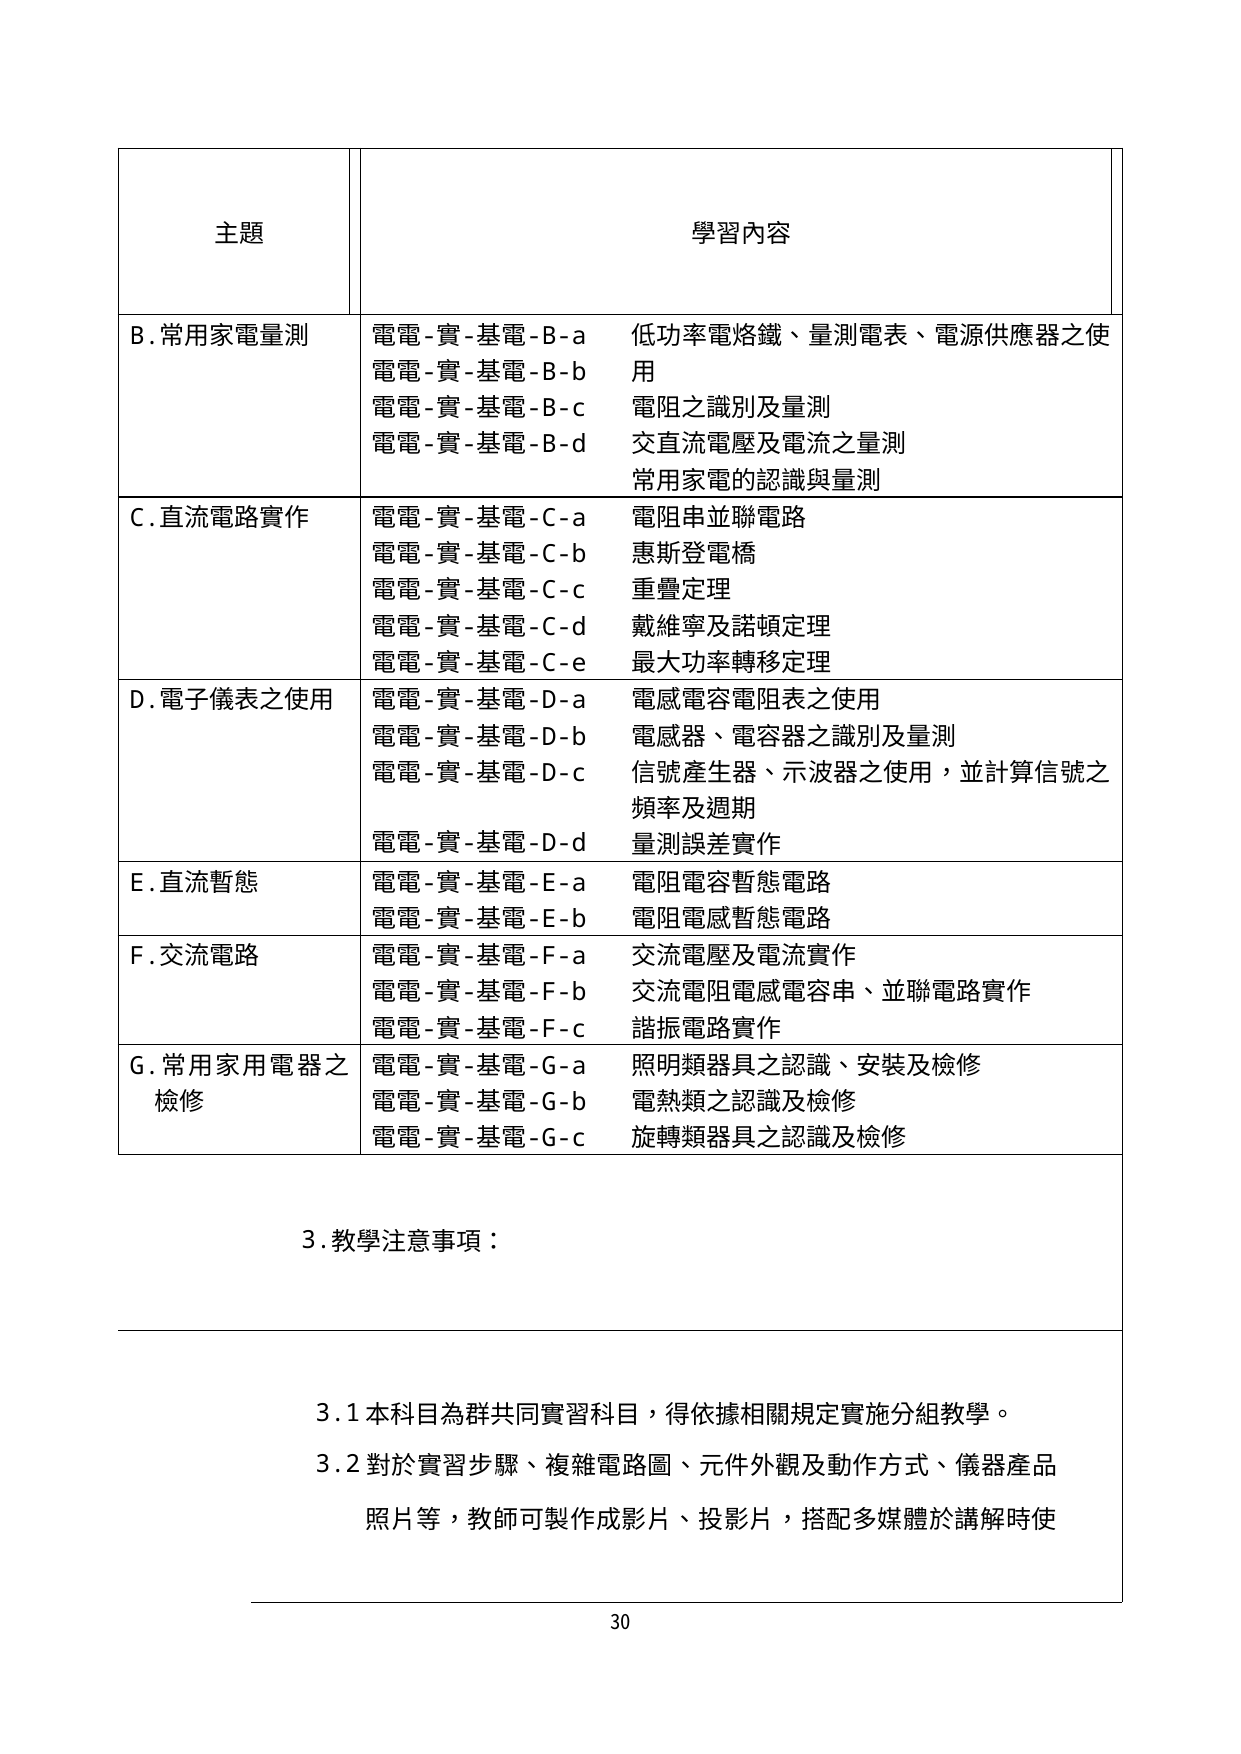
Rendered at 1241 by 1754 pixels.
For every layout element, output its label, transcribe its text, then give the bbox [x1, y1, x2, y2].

table_cell G.常用家用電器之檢修 [119, 1045, 360, 1154]
table_cell 電電-實-基電-B-a 電電-實-基電-B-b 電電-實-基電-B-c 電電-實-基電-B-d [361, 315, 620, 496]
table_header [350, 149, 360, 314]
table_cell 低功率電烙鐵、量測電表、電源供應器之使用 電阻之識別及量測 交直流電壓及電流之量測 常用家電的認識與量測 [620, 315, 1122, 496]
table_header 學習內容 [361, 149, 1111, 314]
table_cell 電電-實-基電-D-a 電電-實-基電-D-b 電電-實-基電-D-c 電電-實-基電-D-d [361, 680, 620, 861]
table_cell F.交流電路 [119, 936, 360, 1044]
table_cell 照明類器具之認識、安裝及檢修 電熱類之認識及檢修 旋轉類器具之認識及檢修 [620, 1045, 1122, 1154]
table_cell 電電-實-基電-C-a 電電-實-基電-C-b 電電-實-基電-C-c 電電-實-基電-C-d 電電-實-基電-C-e [361, 498, 620, 679]
table_cell C.直流電路實作 [119, 498, 360, 679]
text 3.教學注意事項： [118, 1155, 1122, 1330]
table_cell 電電-實-基電-E-a 電電-實-基電-E-b [361, 862, 620, 934]
table_cell 電電-實-基電-F-a 電電-實-基電-F-b 電電-實-基電-F-c [361, 936, 620, 1044]
text 3.1本科目為群共同實習科目，得依據相關規定實施分組教學。 [251, 1330, 1122, 1381]
table_cell 電感電容電阻表之使用 電感器、電容器之識別及量測 信號產生器、示波器之使用，並計算信號之頻率及週期 量測誤差實作 [620, 680, 1122, 861]
table_cell E.直流暫態 [119, 862, 360, 934]
table_cell 電電-實-基電-G-a 電電-實-基電-G-b 電電-實-基電-G-c [361, 1045, 620, 1154]
table_header 主題 [119, 149, 349, 314]
text 3.2對於實習步驟、複雜電路圖、元件外觀及動作方式、儀器產品照片等，教師可製作成影片、投影片，搭配多媒體於講解時使用。 [251, 1381, 1122, 1602]
table_header [1112, 149, 1122, 314]
table_cell 電阻電容暫態電路 電阻電感暫態電路 [620, 862, 1122, 934]
table_cell 交流電壓及電流實作 交流電阻電感電容串、並聯電路實作 諧振電路實作 [620, 936, 1122, 1044]
table_cell D.電子儀表之使用 [119, 680, 360, 861]
table_cell 電阻串並聯電路 惠斯登電橋 重疊定理 戴維寧及諾頓定理 最大功率轉移定理 [620, 498, 1122, 679]
table_cell B.常用家電量測 [119, 315, 360, 496]
